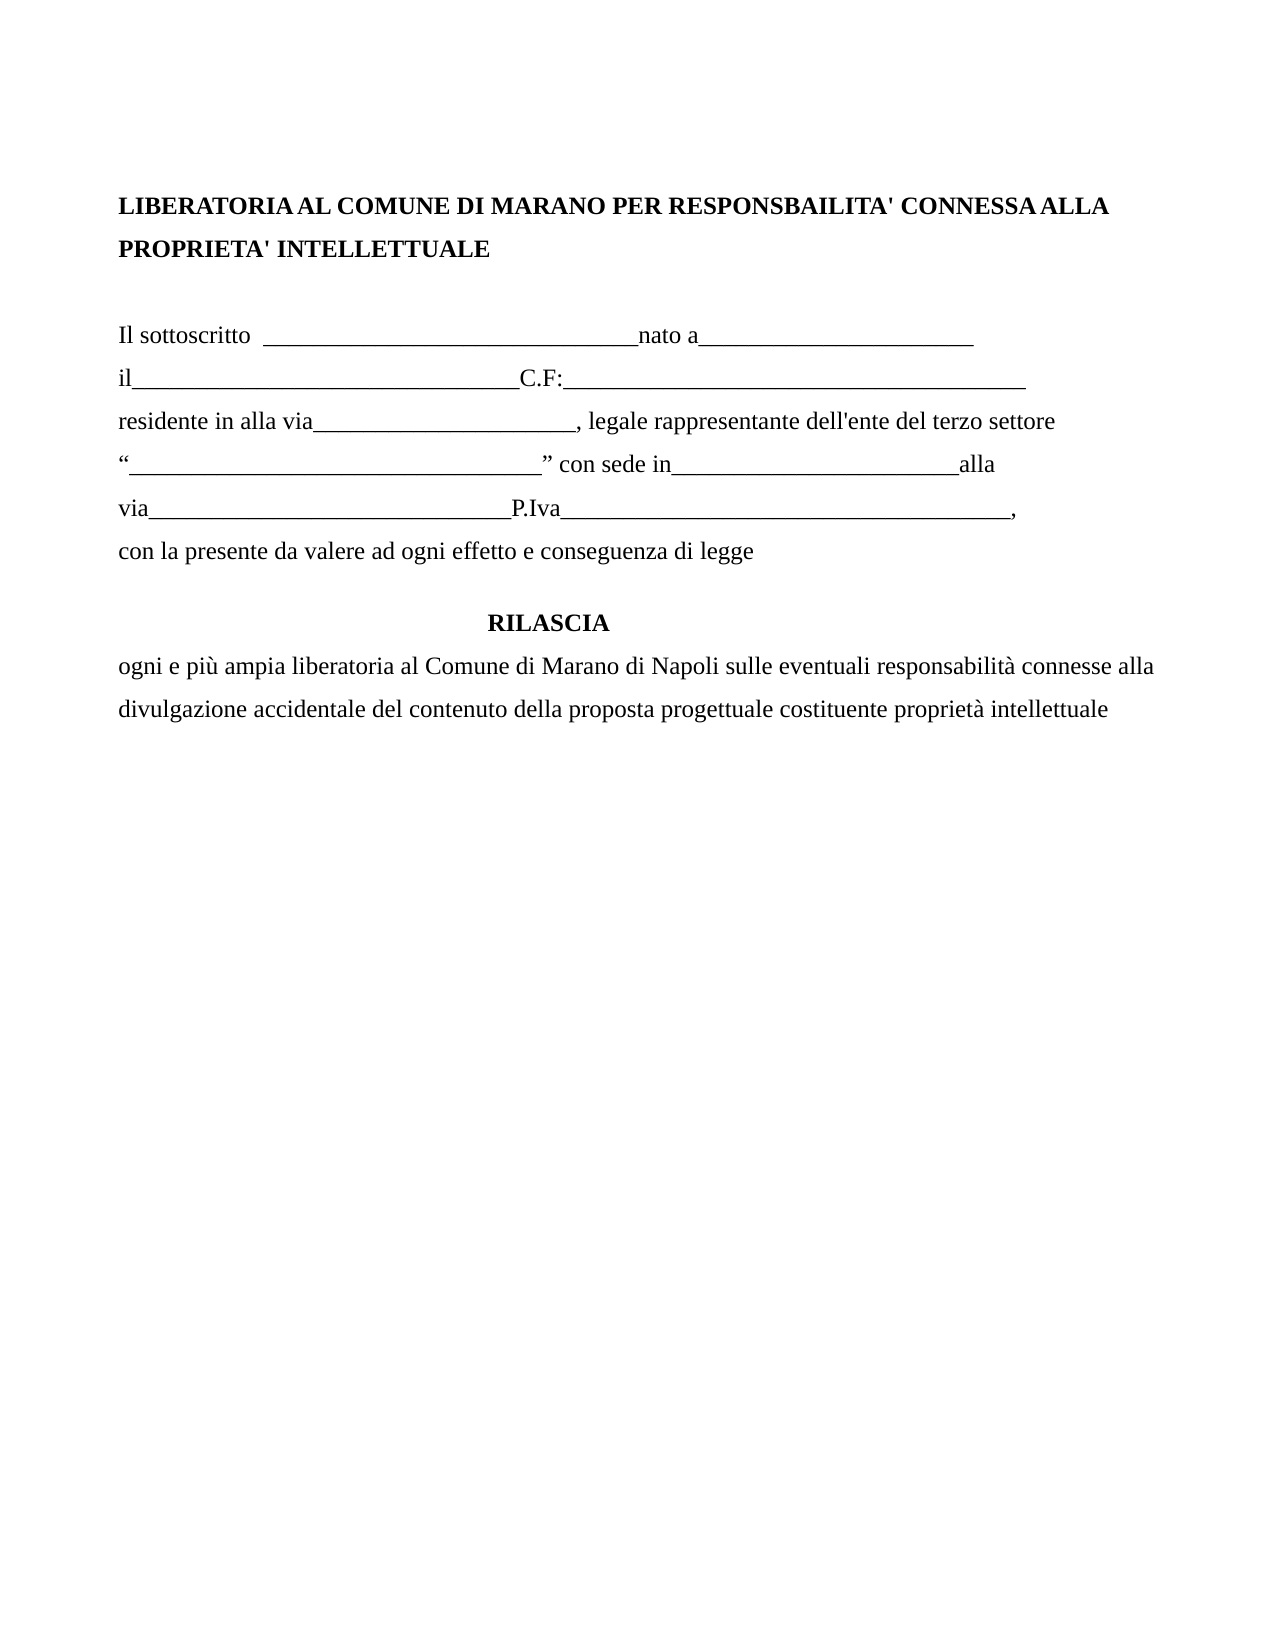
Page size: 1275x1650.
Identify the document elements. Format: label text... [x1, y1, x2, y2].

text il_______________________________C.F:_____________________________________ [118, 363, 1157, 392]
text con la presente da valere ad ogni effetto e conseguenza di legge [118, 536, 1157, 564]
text ogni e più ampia liberatoria al Comune di Marano di Napoli sulle eventuali responsabilità connesse alla divulgazione accidentale del contenuto della proposta progettuale costituente proprietà intellettuale [118, 651, 1157, 723]
text RILASCIA [118, 608, 1157, 636]
text LIBERATORIA AL COMUNE DI MARANO PER RESPONSBAILITA' CONNESSA ALLA PROPRIETA' INTELLETTUALE [118, 191, 1157, 263]
text residente in alla via_____________________, legale rappresentante dell'ente del terzo settore “_________________________________” con sede in_______________________alla via_____________________________P.Iva____________________________________, [118, 406, 1157, 521]
text Il sottoscritto ______________________________nato a______________________ [118, 320, 1157, 349]
